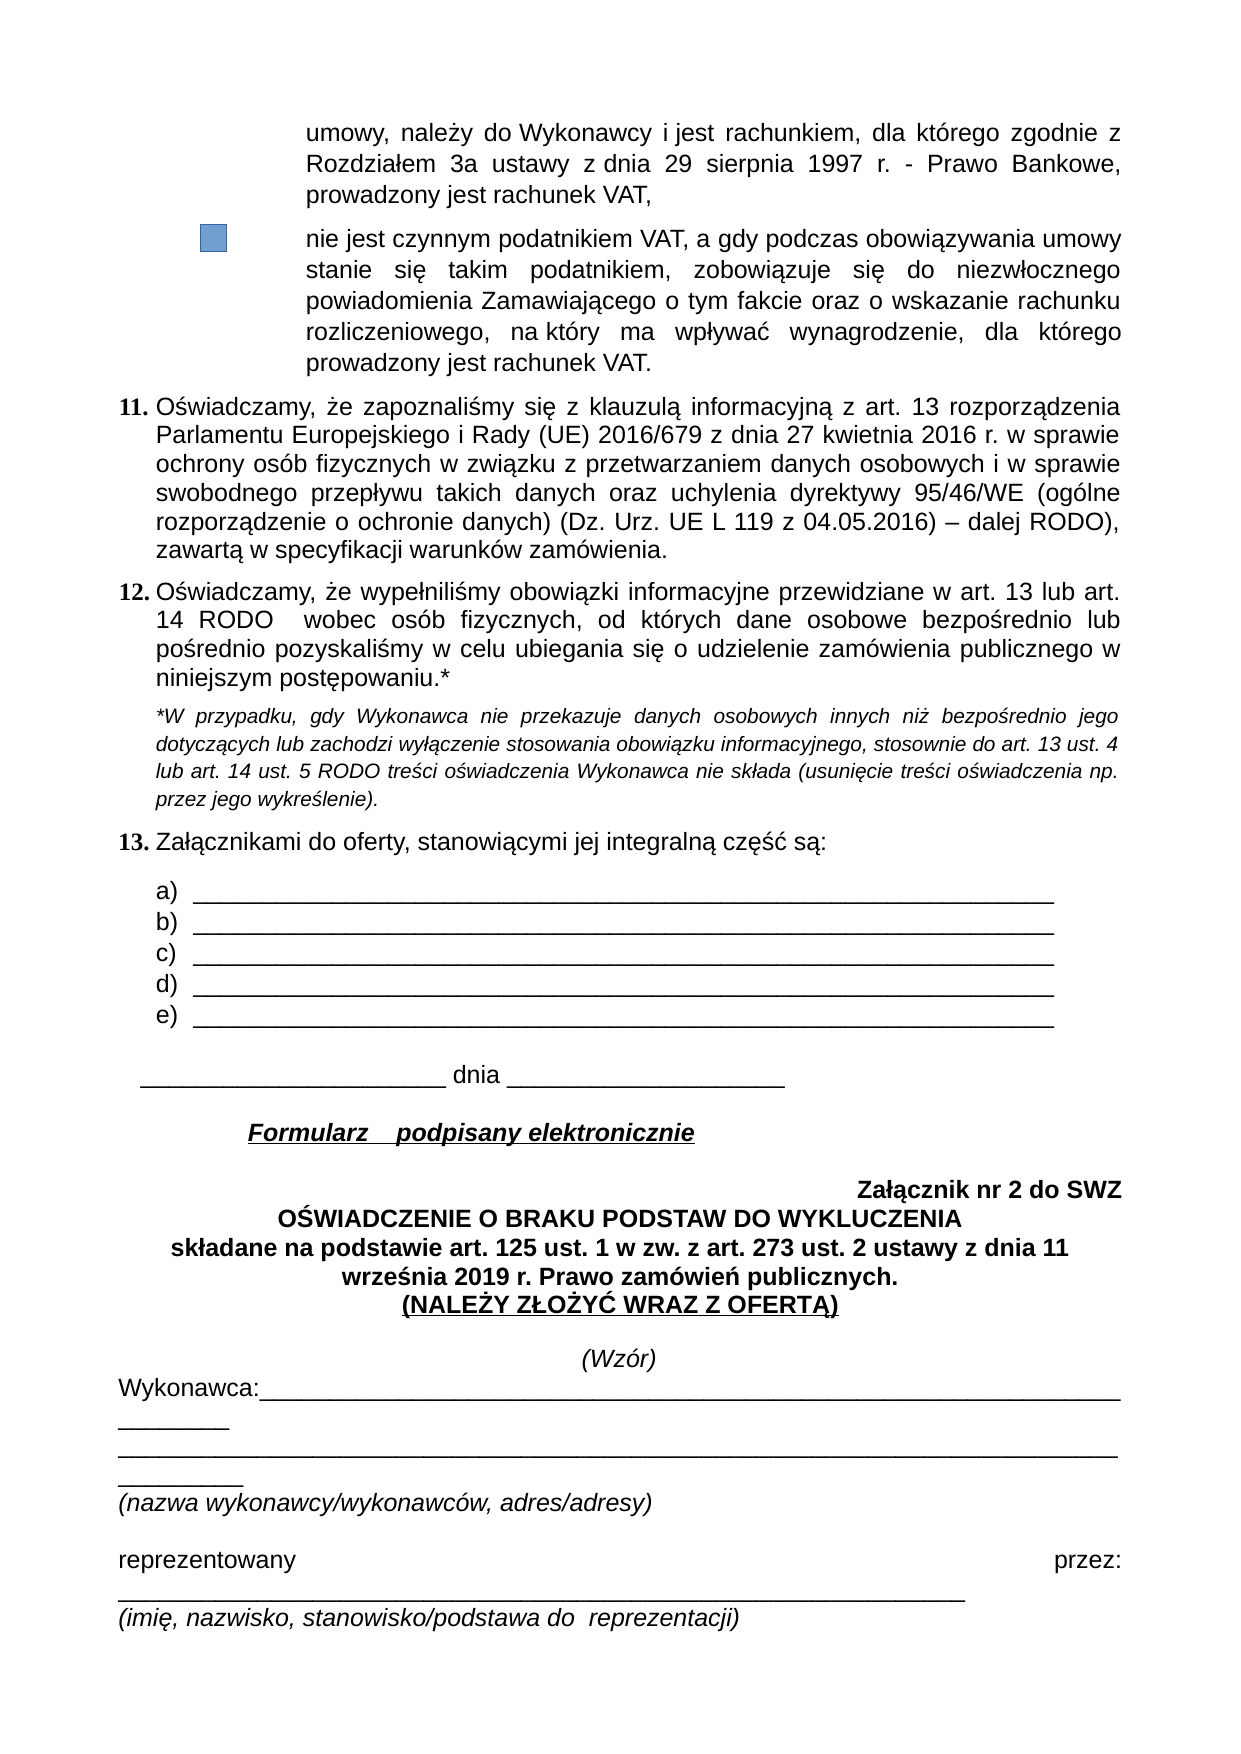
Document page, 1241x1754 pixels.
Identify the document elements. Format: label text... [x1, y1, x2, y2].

text _________________________________________________________________________________ [118, 1430, 1122, 1488]
list Oświadczamy, że zapoznaliśmy się z klauzulą informacyjną z art. 13 rozporządzenia Parlamentu Europejskiego i Rady (UE) 2016/679 z dnia 27 kwietnia 2016 r. w sprawie ochrony osób fizycznych w związku z przetwarzaniem danych osobowych i w sprawie swobodnego przepływu takich danych oraz uchylenia dyrektywy 95/46/WE (ogólne rozporządzenie o ochronie danych) (Dz. Urz. UE L 119 z 04.05.2016) – dalej RODO), zawartą w specyfikacji warunków zamówienia. [118, 391, 1122, 564]
list ______________________________________________________________ [156, 969, 1122, 998]
list Oświadczamy, że wypełniliśmy obowiązki informacyjne przewidziane w art. 13 lub art. 14 RODO wobec osób fizycznych, od których dane osobowe bezpośrednio lub pośrednio pozyskaliśmy w celu ubiegania się o udzielenie zamówienia publicznego w niniejszym postępowaniu.* [118, 577, 1122, 692]
text Formularz podpisany elektronicznie [118, 1118, 827, 1147]
text (imię, nazwisko, stanowisko/podstawa do reprezentacji) [118, 1603, 1122, 1632]
text (Wzór) [118, 1344, 1122, 1373]
text reprezentowany przez: _____________________________________________________________ [118, 1545, 1122, 1603]
list Załącznikami do oferty, stanowiącymi jej integralną część są: [118, 827, 1122, 856]
text umowy, należy do Wykonawcy i jest rachunkiem, dla którego zgodnie z Rozdziałem 3a ustawy z dnia 29 sierpnia 1997 r. - Prawo Bankowe, prowadzony jest rachunek VAT, [306, 118, 1122, 209]
list ______________________________________________________________ [156, 876, 1122, 905]
text (NALEŻY ZŁOŻYĆ WRAZ Z OFERTĄ) [118, 1290, 1122, 1319]
text składane na podstawie art. 125 ust. 1 w zw. z art. 273 ust. 2 ustawy z dnia 11 września 2019 r. Prawo zamówień publicznych. [118, 1233, 1122, 1290]
text Załącznik nr 2 do SWZ [118, 1175, 1122, 1204]
list ______________________________________________________________ [156, 1001, 1122, 1029]
text (nazwa wykonawcy/wykonawców, adres/adresy) [118, 1488, 1122, 1517]
text OŚWIADCZENIE O BRAKU PODSTAW DO WYKLUCZENIA [118, 1204, 1122, 1233]
text Wykonawca:______________________________________________________________________ [118, 1373, 1122, 1430]
text *W przypadku, gdy Wykonawca nie przekazuje danych osobowych innych niż bezpośrednio jego dotyczących lub zachodzi wyłączenie stosowania obowiązku informacyjnego, stosownie do art. 13 ust. 4 lub art. 14 ust. 5 RODO treści oświadczenia Wykonawca nie składa (usunięcie treści oświadczenia np. przez jego wykreślenie). [156, 704, 1122, 811]
text nie jest czynnym podatnikiem VAT, a gdy podczas obowiązywania umowy stanie się takim podatnikiem, zobowiązuje się do niezwłocznego powiadomienia Zamawiającego o tym fakcie oraz o wskazanie rachunku rozliczeniowego, na który ma wpływać wynagrodzenie, dla którego prowadzony jest rachunek VAT. [306, 224, 1122, 377]
list ______________________________________________________________ [156, 938, 1122, 967]
list ______________________________________________________________ [156, 907, 1122, 936]
text ______________________ dnia ____________________ [118, 1060, 827, 1118]
